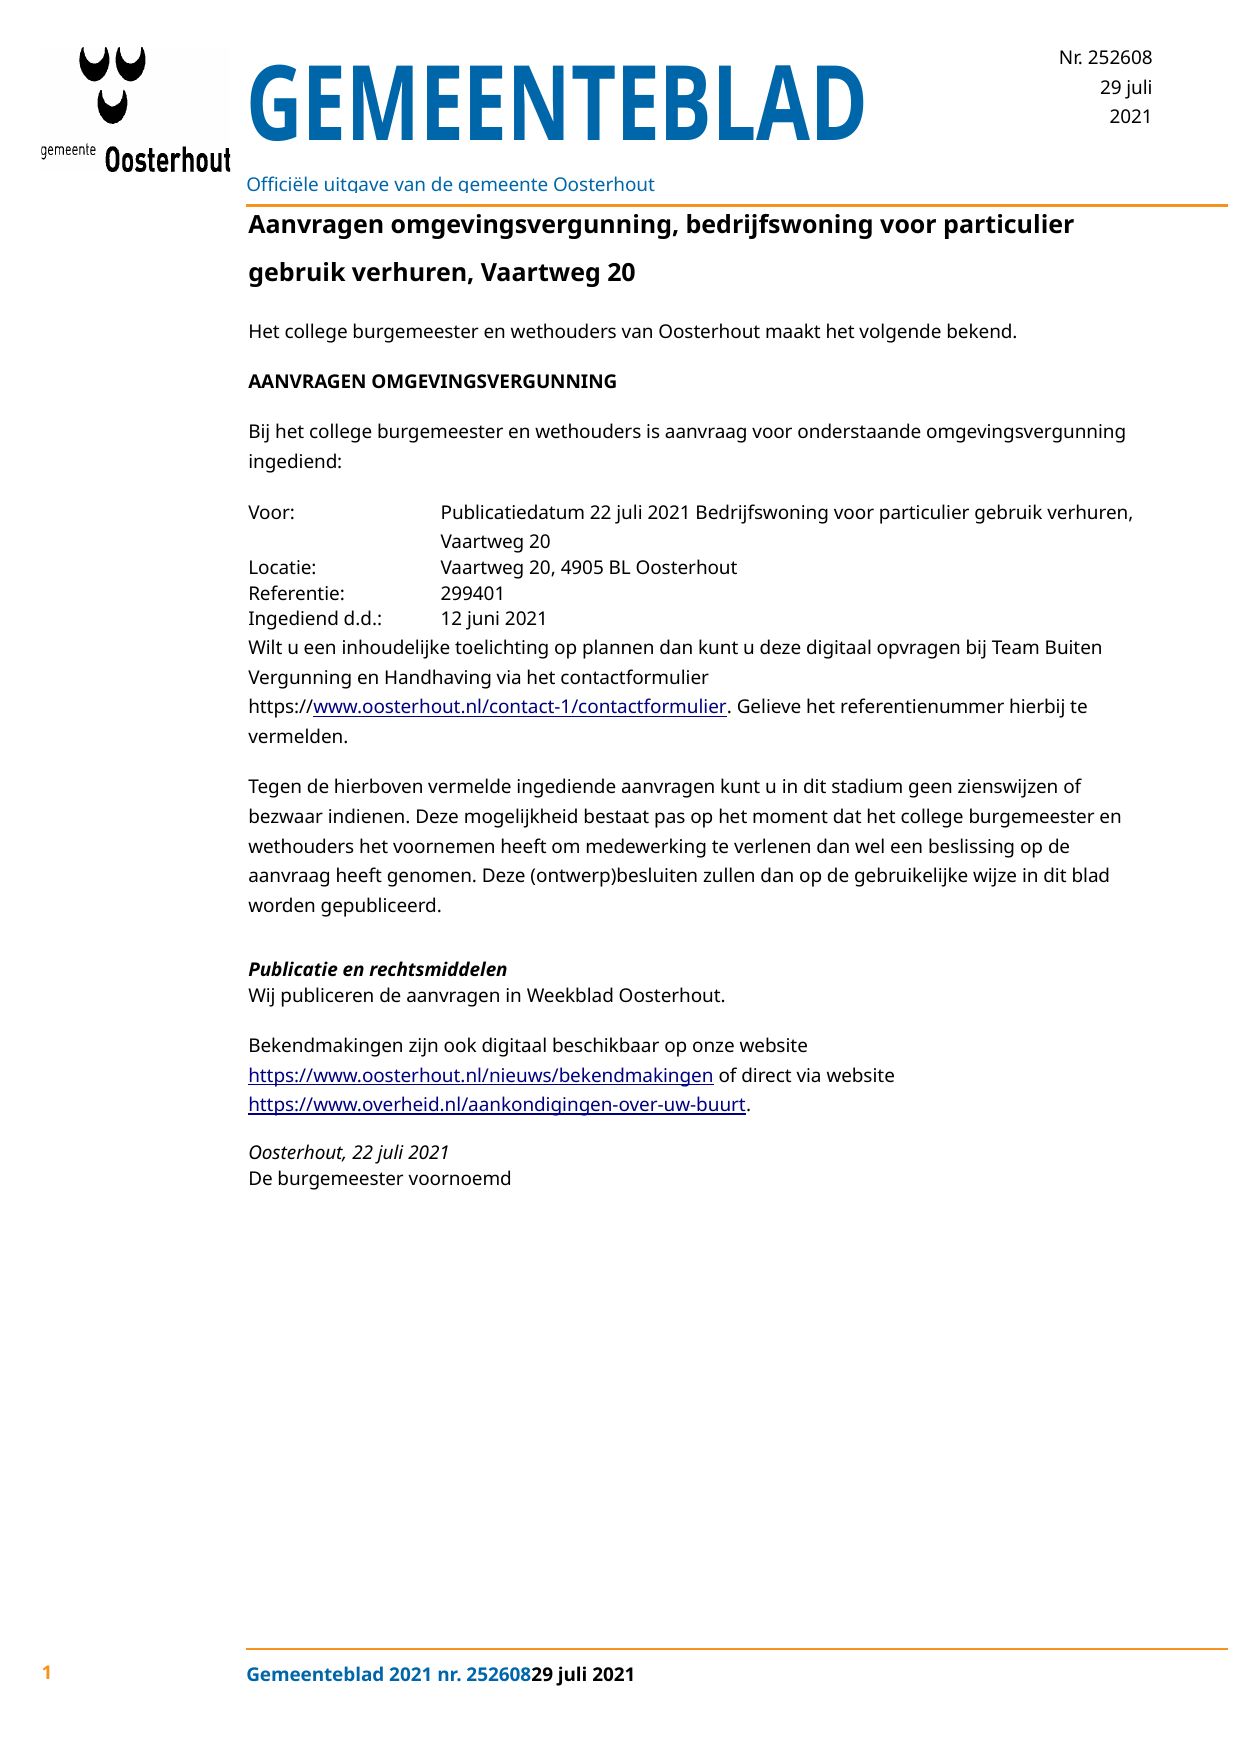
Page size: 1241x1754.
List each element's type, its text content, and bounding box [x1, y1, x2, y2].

text Wilt u een inhoudelijke toelichting op plannen dan kunt u deze digitaal opvragen bij Team Buiten Vergunning en Handhaving via het contactformulier https://www.oosterhout.nl/contact-1/contactformulier. Gelieve het referentienummer hierbij te vermelden. [248, 634, 1152, 749]
table_header Voor: [248, 499, 440, 554]
text Bekendmakingen zijn ook digitaal beschikbaar op onze website https://www.oosterhout.nl/nieuws/bekendmakingen of direct via website https://www.overheid.nl/aankondigingen-over-uw-buurt. [248, 1032, 1152, 1117]
table_cell Vaartweg 20, 4905 BL Oosterhout [440, 554, 1152, 580]
table_cell Ingediend d.d.: [248, 606, 440, 631]
text Het college burgemeester en wethouders van Oosterhout maakt het volgende bekend. [248, 318, 1152, 344]
table_cell Referentie: [248, 580, 440, 606]
text De burgemeester voornoemd [248, 1165, 1152, 1191]
picture [41, 47, 231, 172]
text Tegen de hierboven vermelde ingediende aanvragen kunt u in dit stadium geen zienswijzen of bezwaar indienen. Deze mogelijkheid bestaat pas op het moment dat het college burgemeester en wethouders het voornemen heeft om medewerking te verlenen dan wel een beslissing op de aanvraag heeft genomen. Deze (ontwerp)besluiten zullen dan op de gebruikelijke wijze in dit blad worden gepubliceerd. [248, 774, 1152, 918]
table_header Publicatiedatum 22 juli 2021 Bedrijfswoning voor particulier gebruik verhuren, Vaartweg 20 [440, 499, 1152, 554]
text AANVRAGEN OMGEVINGSVERGUNNING [248, 368, 1152, 394]
table_cell 299401 [440, 580, 1152, 606]
text Aanvragen omgevingsvergunning, bedrijfswoning voor particulier gebruik verhuren, Vaartweg 20 [248, 207, 1152, 288]
text Bij het college burgemeester en wethouders is aanvraag voor onderstaande omgevingsvergunning ingediend: [248, 419, 1152, 474]
table_cell Locatie: [248, 554, 440, 580]
table_cell 12 juni 2021 [440, 606, 1152, 631]
text Oosterhout, 22 juli 2021 [248, 1139, 1152, 1165]
text Wij publiceren de aanvragen in Weekblad Oosterhout. [248, 982, 1152, 1007]
text Publicatie en rechtsmiddelen [248, 956, 1152, 982]
